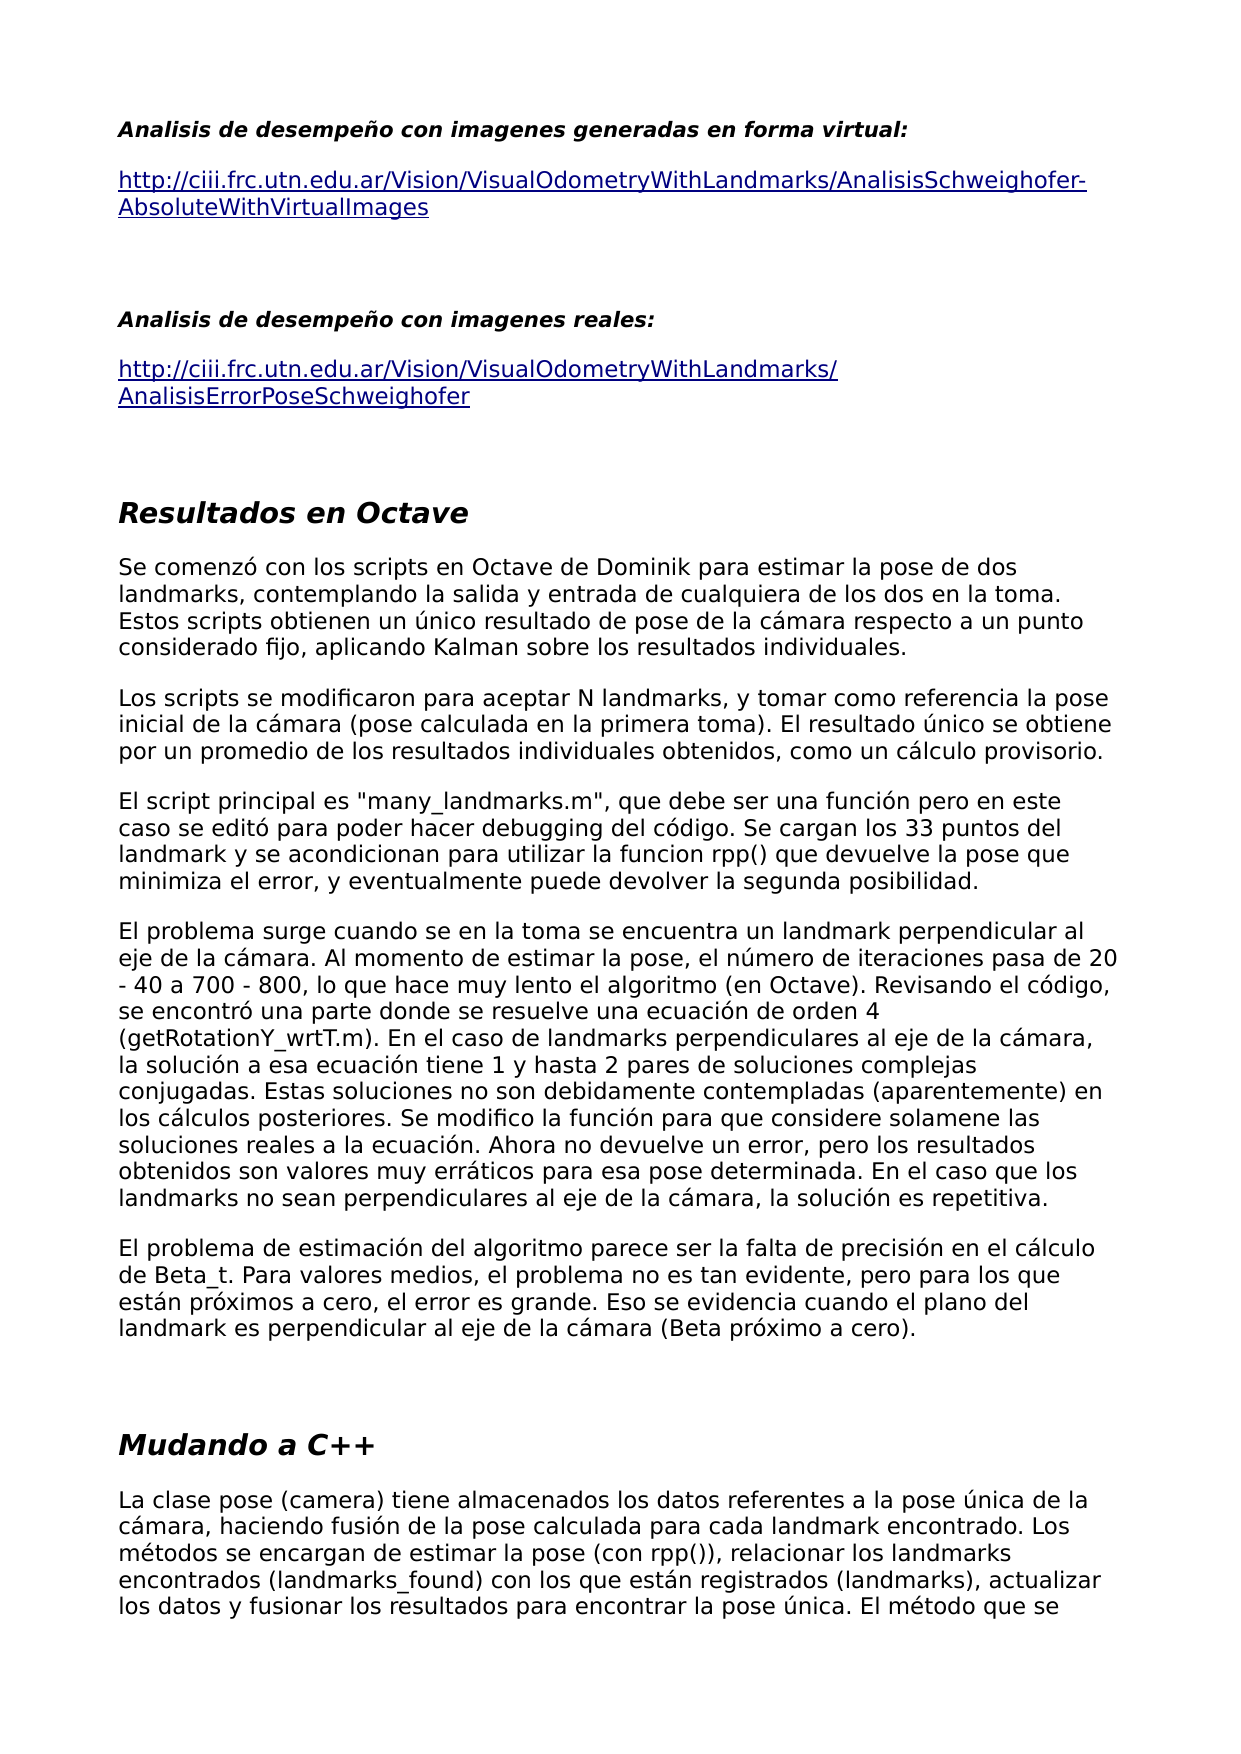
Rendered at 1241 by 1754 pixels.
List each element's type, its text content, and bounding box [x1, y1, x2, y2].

text El problema de estimación del algoritmo parece ser la falta de precisión en el cálculo de Beta_t. Para valores medios, el problema no es tan evidente, pero para los que están próximos a cero, el error es grande. Eso se evidencia cuando el plano del landmark es perpendicular al eje de la cámara (Beta próximo a cero). [118, 1235, 1122, 1342]
text El script principal es "many_landmarks.m", que debe ser una función pero en este caso se editó para poder hacer debugging del código. Se cargan los 33 puntos del landmark y se acondicionan para utilizar la funcion rpp() que devuelve la pose que minimiza el error, y eventualmente puede devolver la segunda posibilidad. [118, 788, 1122, 895]
text La clase pose (camera) tiene almacenados los datos referentes a la pose única de la cámara, haciendo fusión de la pose calculada para cada landmark encontrado. Los métodos se encargan de estimar la pose (con rpp()), relacionar los landmarks encontrados (landmarks_found) con los que están registrados (landmarks), actualizar los datos y fusionar los resultados para encontrar la pose única. El método que se [118, 1487, 1122, 1620]
subtitle Resultados en Octave [118, 497, 1122, 530]
text Se comenzó con los scripts en Octave de Dominik para estimar la pose de dos landmarks, contemplando la salida y entrada de cualquiera de los dos en la toma. Estos scripts obtienen un único resultado de pose de la cámara respecto a un punto considerado fijo, aplicando Kalman sobre los resultados individuales. [118, 554, 1122, 661]
text http://ciii.frc.utn.edu.ar/Vision/VisualOdometryWithLandmarks/AnalisisSchweighofer-AbsoluteWithVirtualImages [118, 167, 1122, 221]
subtitle Analisis de desempeño con imagenes reales: [118, 307, 1122, 332]
text El problema surge cuando se en la toma se encuentra un landmark perpendicular al eje de la cámara. Al momento de estimar la pose, el número de iteraciones pasa de 20 - 40 a 700 - 800, lo que hace muy lento el algoritmo (en Octave). Revisando el código, se encontró una parte donde se resuelve una ecuación de orden 4 (getRotationY_wrtT.m). En el caso de landmarks perpendiculares al eje de la cámara, la solución a esa ecuación tiene 1 y hasta 2 pares de soluciones complejas conjugadas. Estas soluciones no son debidamente contempladas (aparentemente) en los cálculos posteriores. Se modifico la función para que considere solamene las soluciones reales a la ecuación. Ahora no devuelve un error, pero los resultados obtenidos son valores muy erráticos para esa pose determinada. En el caso que los landmarks no sean perpendiculares al eje de la cámara, la solución es repetitiva. [118, 918, 1122, 1212]
subtitle Analisis de desempeño con imagenes generadas en forma virtual: [118, 118, 1122, 143]
subtitle Mudando a C++ [118, 1429, 1122, 1462]
text http://ciii.frc.utn.edu.ar/Vision/VisualOdometryWithLandmarks/AnalisisErrorPoseSchweighofer [118, 357, 1122, 410]
text Los scripts se modificaron para aceptar N landmarks, y tomar como referencia la pose inicial de la cámara (pose calculada en la primera toma). El resultado único se obtiene por un promedio de los resultados individuales obtenidos, como un cálculo provisorio. [118, 685, 1122, 765]
